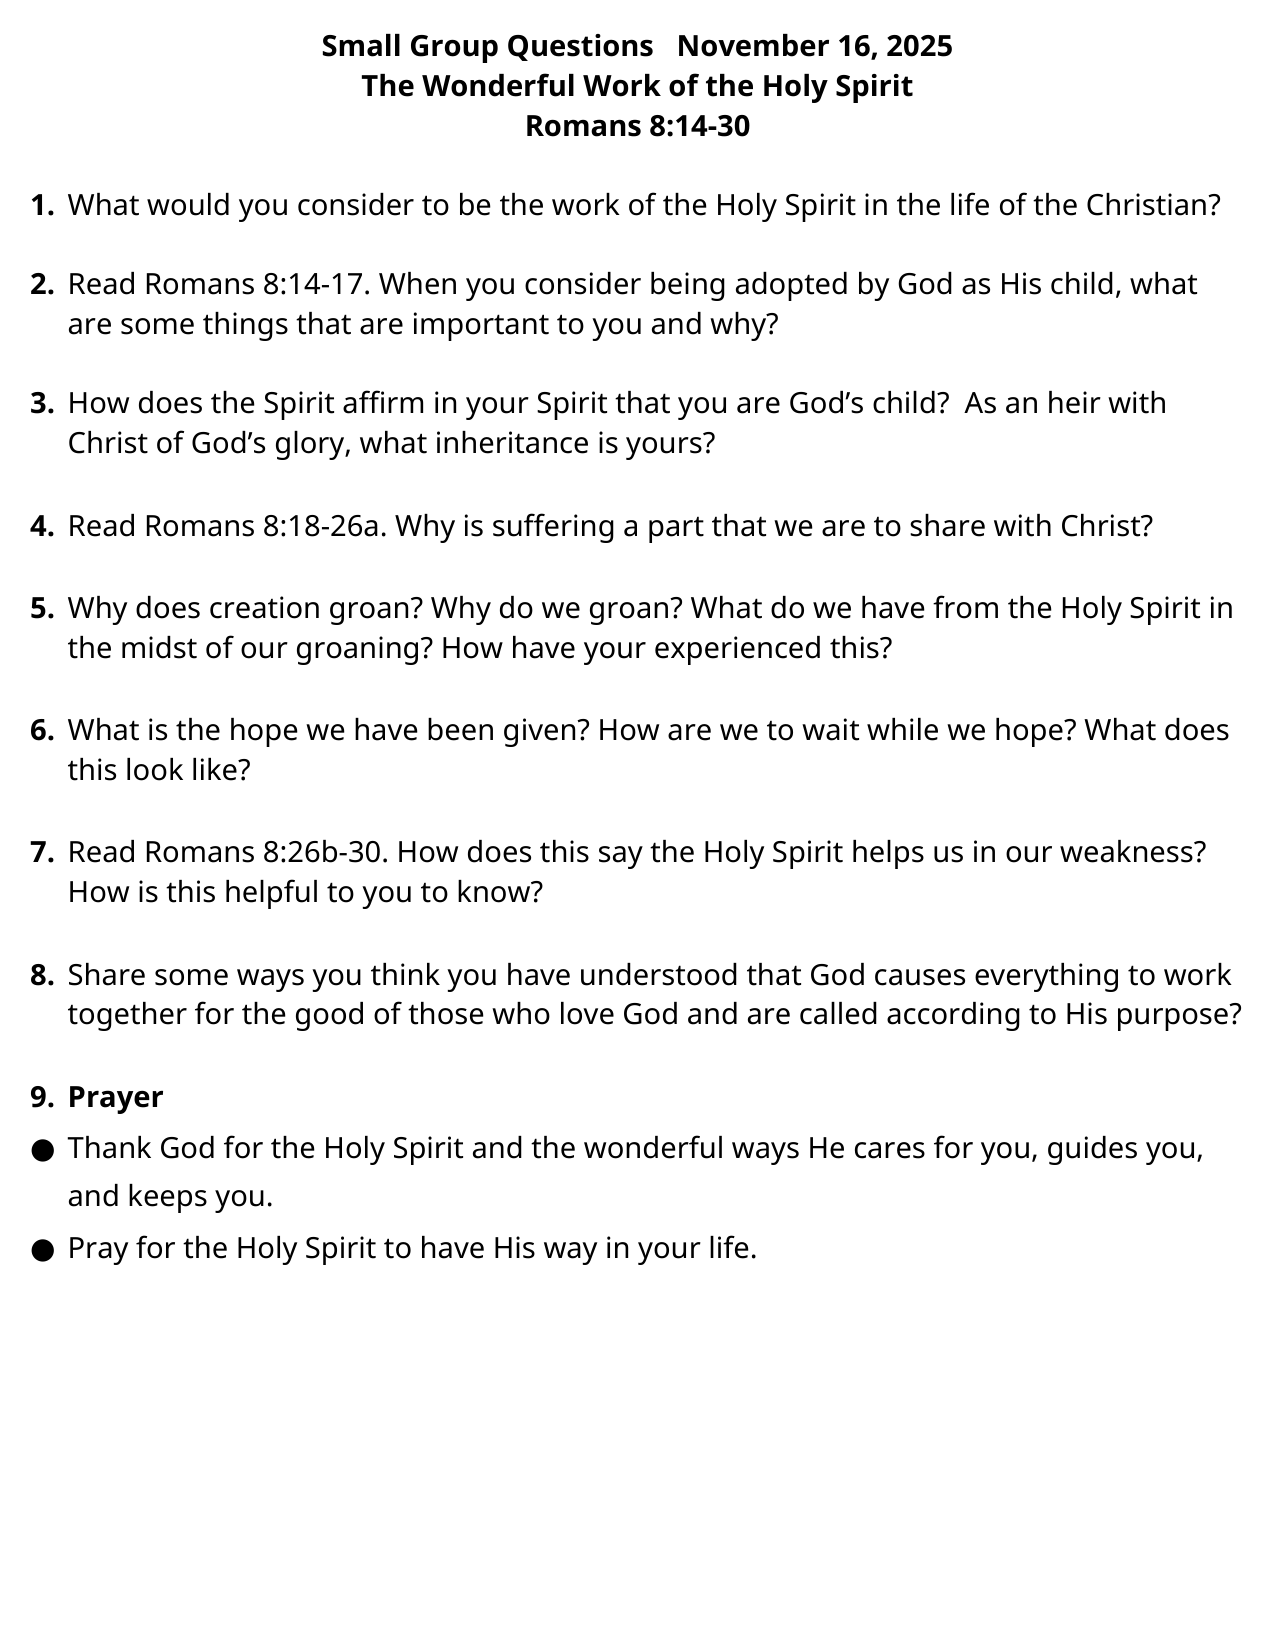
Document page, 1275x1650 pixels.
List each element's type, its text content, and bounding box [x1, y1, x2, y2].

text Small Group Questions November 16, 2025 [30, 25, 1245, 65]
list Why does creation groan? Why do we groan? What do we have from the Holy Spirit in the midst of our groaning? How have your experienced this? [30, 587, 1245, 667]
text Romans 8:14-30 [30, 105, 1245, 144]
text The Wonderful Work of the Holy Spirit [30, 65, 1245, 105]
list Thank God for the Holy Spirit and the wonderful ways He cares for you, guides you, and keeps you. [30, 1116, 1245, 1215]
list How does the Spirit affirm in your Spirit that you are God’s child? As an heir with Christ of God’s glory, what inheritance is yours? [30, 383, 1245, 462]
list Share some ways you think you have understood that God causes everything to work together for the good of those who love God and are called according to His purpose? [30, 954, 1245, 1033]
list What is the hope we have been given? How are we to wait while we hope? What does this look like? [30, 709, 1245, 789]
list Prayer [30, 1076, 1245, 1116]
list What would you consider to be the work of the Holy Spirit in the life of the Christian? [30, 184, 1245, 224]
list Pray for the Holy Spirit to have His way in your life. [30, 1215, 1245, 1275]
list Read Romans 8:14-17. When you consider being adopted by God as His child, what are some things that are important to you and why? [30, 263, 1245, 343]
list Read Romans 8:18-26a. Why is suffering a part that we are to share with Christ? [30, 505, 1245, 544]
list Read Romans 8:26b-30. How does this say the Holy Spirit helps us in our weakness? How is this helpful to you to know? [30, 832, 1245, 911]
